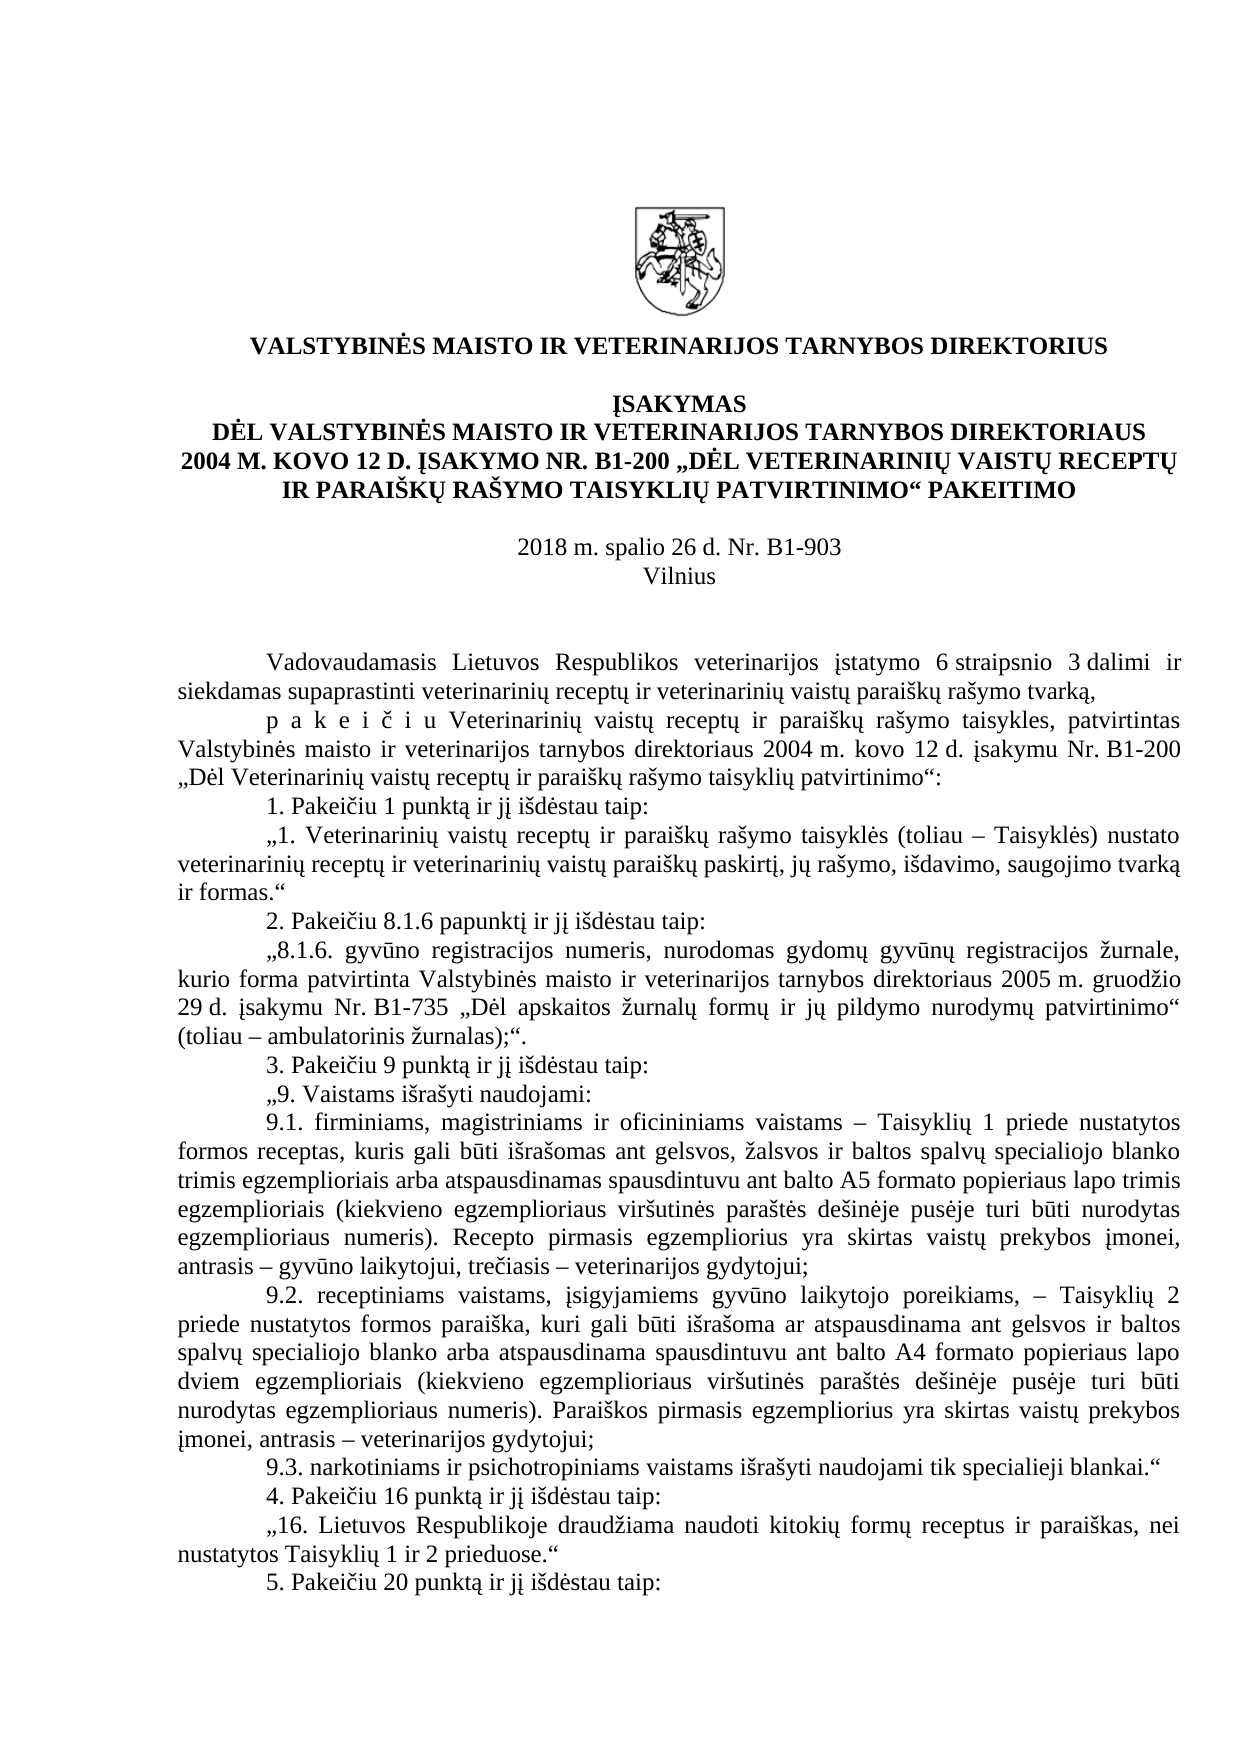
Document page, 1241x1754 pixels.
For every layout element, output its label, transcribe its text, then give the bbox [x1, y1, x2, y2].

text 2. Pakeičiu 8.1.6 papunktį ir jį išdėstau taip: [177, 906, 1181, 935]
text 9.2. receptiniams vaistams, įsigyjamiems gyvūno laikytojo poreikiams, – Taisyklių 2 priede nustatytos formos paraiška, kuri gali būti išrašoma ar atspausdinama ant gelsvos ir baltos spalvų specialiojo blanko arba atspausdinama spausdintuvu ant balto A4 formato popieriaus lapo dviem egzemplioriais (kiekvieno egzemplioriaus viršutinės paraštės dešinėje pusėje turi būti nurodytas egzemplioriaus numeris). Paraiškos pirmasis egzempliorius yra skirtas vaistų prekybos įmonei, antrasis – veterinarijos gydytojui; [177, 1280, 1181, 1452]
text „1. Veterinarinių vaistų receptų ir paraiškų rašymo taisyklės (toliau – Taisyklės) nustato veterinarinių receptų ir veterinarinių vaistų paraiškų paskirtį, jų rašymo, išdavimo, saugojimo tvarką ir formas.“ [177, 820, 1181, 906]
text 9.1. firminiams, magistriniams ir oficininiams vaistams – Taisyklių 1 priede nustatytos formos receptas, kuris gali būti išrašomas ant gelsvos, žalsvos ir baltos spalvų specialiojo blanko trimis egzemplioriais arba atspausdinamas spausdintuvu ant balto A5 formato popieriaus lapo trimis egzemplioriais (kiekvieno egzemplioriaus viršutinės paraštės dešinėje pusėje turi būti nurodytas egzemplioriaus numeris). Recepto pirmasis egzempliorius yra skirtas vaistų prekybos įmonei, antrasis – gyvūno laikytojui, trečiasis – veterinarijos gydytojui; [177, 1107, 1181, 1280]
text Vadovaudamasis Lietuvos Respublikos veterinarijos įstatymo 6 straipsnio 3 dalimi ir siekdamas supaprastinti veterinarinių receptų ir veterinarinių vaistų paraiškų rašymo tvarką, [177, 647, 1181, 705]
text p a k e i č i u Veterinarinių vaistų receptų ir paraiškų rašymo taisykles, patvirtintas Valstybinės maisto ir veterinarijos tarnybos direktoriaus 2004 m. kovo 12 d. įsakymu Nr. B1-200 „Dėl Veterinarinių vaistų receptų ir paraiškų rašymo taisyklių patvirtinimo“: [177, 705, 1181, 791]
text 5. Pakeičiu 20 punktą ir jį išdėstau taip: [177, 1567, 1181, 1596]
text ĮSAKYMAS [177, 389, 1181, 417]
text „16. Lietuvos Respublikoje draudžiama naudoti kitokių formų receptus ir paraiškas, nei nustatytos Taisyklių 1 ir 2 prieduose.“ [177, 1510, 1181, 1567]
text „9. Vaistams išrašyti naudojami: [177, 1079, 1181, 1107]
text VALSTYBINĖS MAISTO IR VETERINARIJOS TARNYBOS DIREKTORIUS [177, 331, 1181, 360]
text 2018 m. spalio 26 d. Nr. B1-903 [177, 532, 1181, 561]
text „8.1.6. gyvūno registracijos numeris, nurodomas gydomų gyvūnų registracijos žurnale, kurio forma patvirtinta Valstybinės maisto ir veterinarijos tarnybos direktoriaus 2005 m. gruodžio 29 d. įsakymu Nr. B1-735 „Dėl apskaitos žurnalų formų ir jų pildymo nurodymų patvirtinimo“ (toliau – ambulatorinis žurnalas);“. [177, 935, 1181, 1050]
text 3. Pakeičiu 9 punktą ir jį išdėstau taip: [177, 1050, 1181, 1079]
text 1. Pakeičiu 1 punktą ir jį išdėstau taip: [177, 791, 1181, 820]
text 9.3. narkotiniams ir psichotropiniams vaistams išrašyti naudojami tik specialieji blankai.“ [177, 1452, 1181, 1481]
text Vilnius [177, 561, 1181, 590]
text DĖL VALSTYBINĖS MAISTO IR VETERINARIJOS TARNYBOS DIREKTORIAUS 2004 M. KOVO 12 D. ĮSAKYMO Nr. B1-200 „DĖL VETERINARINIŲ VAISTŲ RECEPTŲ IR PARAIŠKŲ RAŠYMO TAISYKLIŲ PATVIRTINIMO“ PAKEITIMO [177, 417, 1181, 504]
text 4. Pakeičiu 16 punktą ir jį išdėstau taip: [177, 1481, 1181, 1510]
